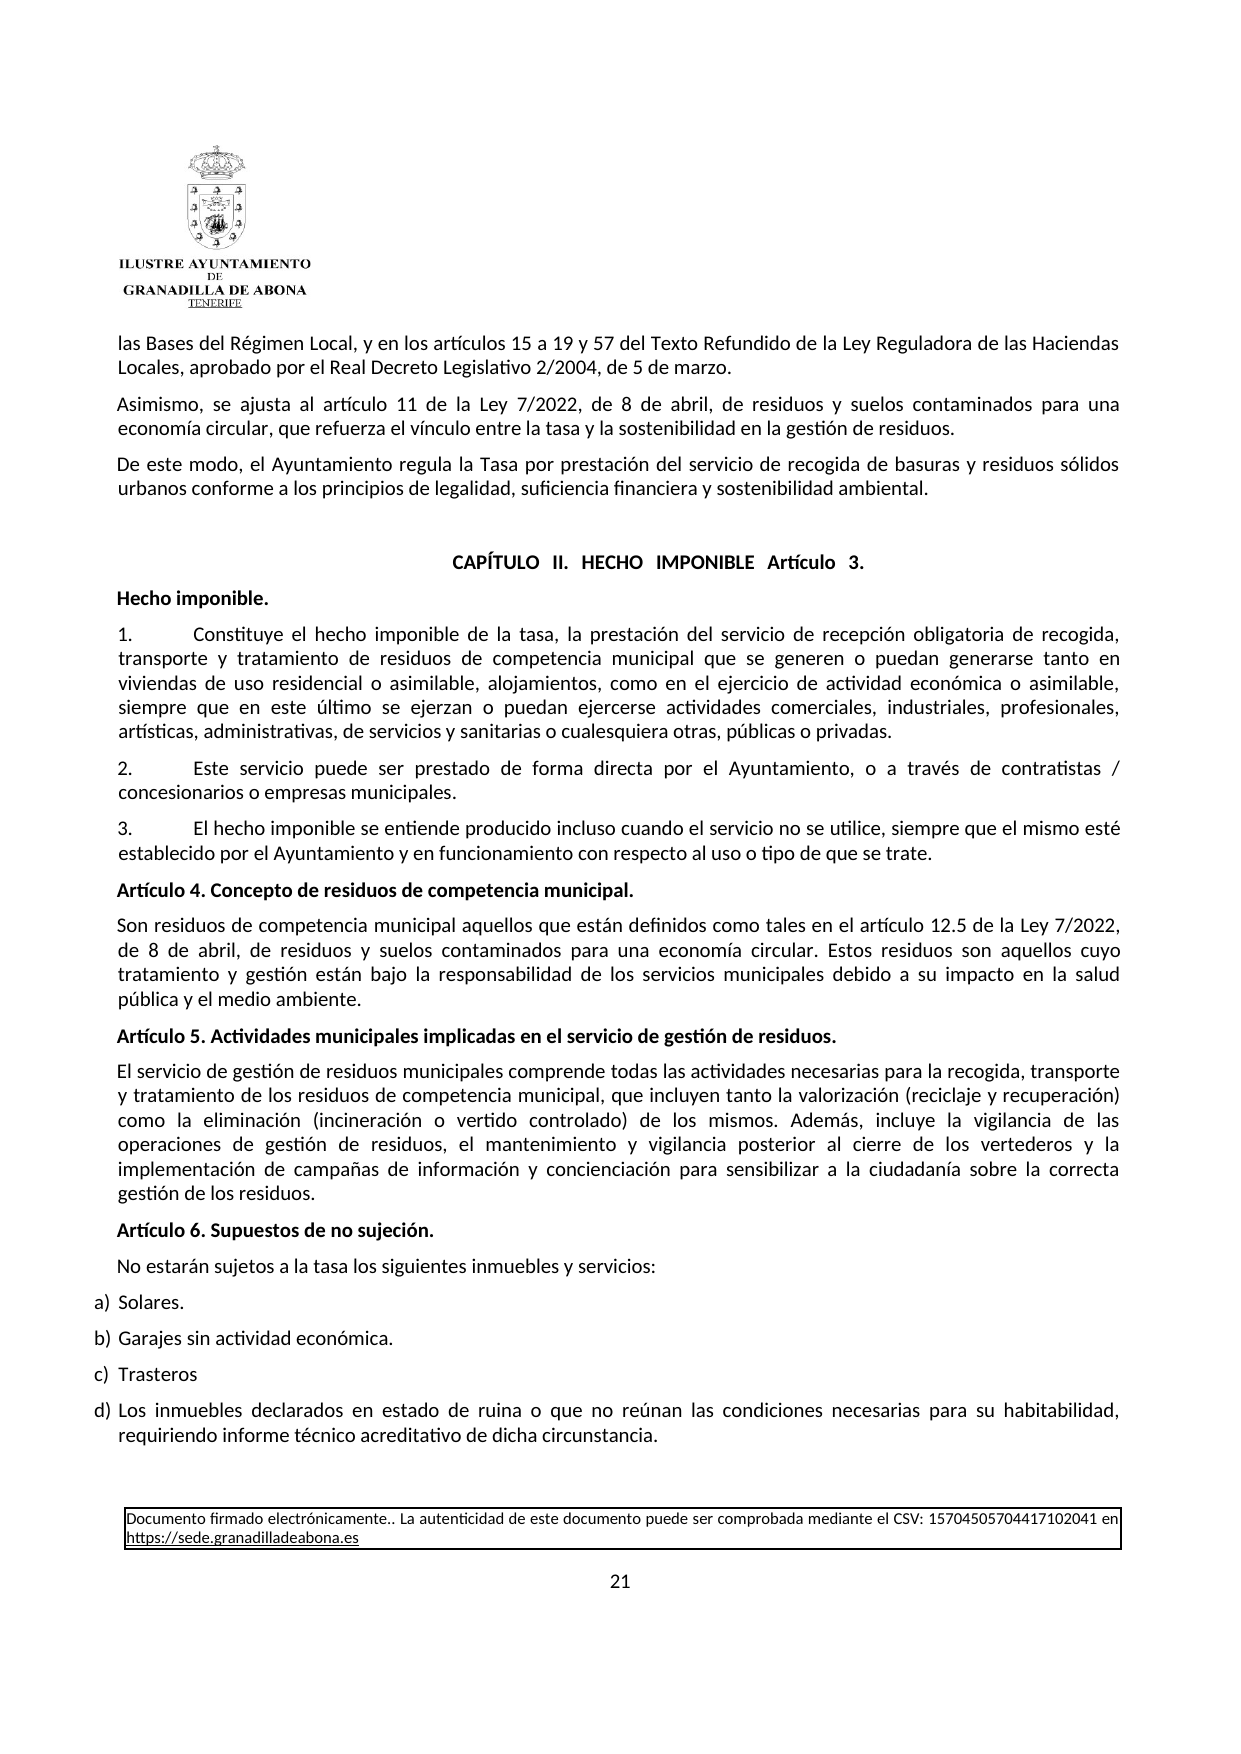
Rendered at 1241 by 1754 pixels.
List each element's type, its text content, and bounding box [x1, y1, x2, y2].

list Constituye el hecho imponible de la tasa, la prestación del servicio de recepción obligatoria de recogida, transporte y tratamiento de residuos de competencia municipal que se generen o puedan generarse tanto en viviendas de uso residencial o asimilable, alojamientos, como en el ejercicio de actividad económica o asimilable, siempre que en este último se ejerzan o puedan ejercerse actividades comerciales, industriales, profesionales, artísticas, administrativas, de servicios y sanitarias o cualesquiera otras, públicas o privadas. [117, 622, 1122, 744]
text Artículo 6. Supuestos de no sujeción. [117, 1218, 1122, 1243]
list El hecho imponible se entiende producido incluso cuando el servicio no se utilice, siempre que el mismo esté establecido por el Ayuntamiento y en funcionamiento con respecto al uso o tipo de que se trate. [117, 816, 1122, 865]
text No estarán sujetos a la tasa los siguientes inmuebles y servicios: [117, 1254, 1122, 1278]
text De este modo, el Ayuntamiento regula la Tasa por prestación del servicio de recogida de basuras y residuos sólidos urbanos conforme a los principios de legalidad, suficiencia financiera y sostenibilidad ambiental. [117, 452, 1122, 501]
text Artículo 5. Actividades municipales implicadas en el servicio de gestión de residuos. [117, 1023, 1122, 1048]
text las Bases del Régimen Local, y en los artículos 15 a 19 y 57 del Texto Refundido de la Ley Reguladora de las Haciendas Locales, aprobado por el Real Decreto Legislativo 2/2004, de 5 de marzo. [117, 331, 1122, 380]
text Son residuos de competencia municipal aquellos que están definidos como tales en el artículo 12.5 de la Ley 7/2022, de 8 de abril, de residuos y suelos contaminados para una economía circular. Estos residuos son aquellos cuyo tratamiento y gestión están bajo la responsabilidad de los servicios municipales debido a su impacto en la salud pública y el medio ambiente. [117, 913, 1122, 1011]
text Artículo 4. Concepto de residuos de competencia municipal. [117, 877, 1122, 902]
list Los inmuebles declarados en estado de ruina o que no reúnan las condiciones necesarias para su habitabilidad, requiriendo informe técnico acreditativo de dicha circunstancia. [94, 1398, 1122, 1447]
list Trasteros [94, 1362, 1122, 1387]
text Asimismo, se ajusta al artículo 11 de la Ley 7/2022, de 8 de abril, de residuos y suelos contaminados para una economía circular, que refuerza el vínculo entre la tasa y la sostenibilidad en la gestión de residuos. [117, 392, 1122, 440]
text CAPÍTULO II. HECHO IMPONIBLE Artículo 3. Hecho imponible. [117, 549, 865, 611]
text El servicio de gestión de residuos municipales comprende todas las actividades necesarias para la recogida, transporte y tratamiento de los residuos de competencia municipal, que incluyen tanto la valorización (reciclaje y recuperación) como la eliminación (incineración o vertido controlado) de los mismos. Además, incluye la vigilancia de las operaciones de gestión de residuos, el mantenimiento y vigilancia posterior al cierre de los vertederos y la implementación de campañas de información y concienciación para sensibilizar a la ciudadanía sobre la correcta gestión de los residuos. [117, 1059, 1122, 1206]
list Garajes sin actividad económica. [94, 1326, 1122, 1351]
list Este servicio puede ser prestado de forma directa por el Ayuntamiento, o a través de contratistas / concesionarios o empresas municipales. [117, 756, 1122, 805]
list Solares. [94, 1290, 1122, 1314]
